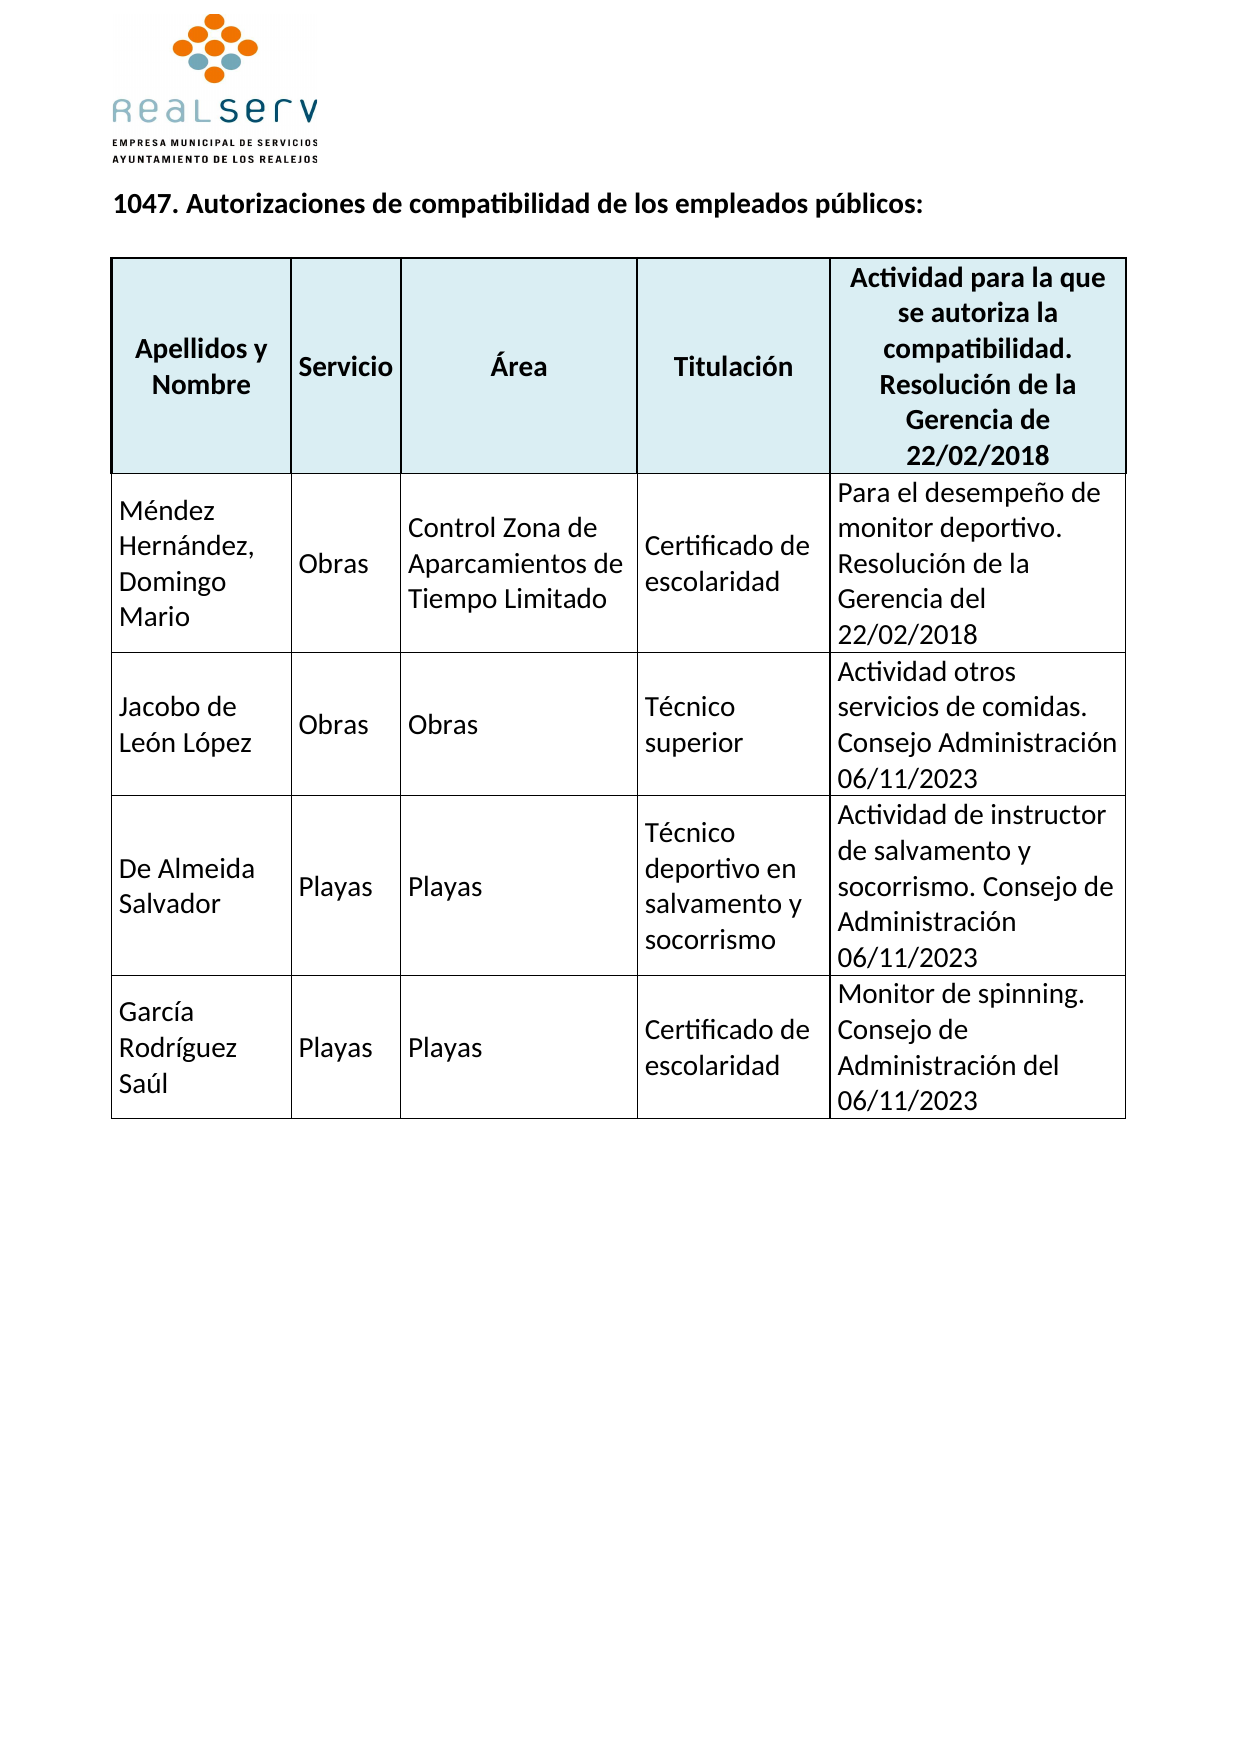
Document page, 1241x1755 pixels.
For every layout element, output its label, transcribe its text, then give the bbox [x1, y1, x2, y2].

table_cell Obras [401, 653, 637, 795]
table_header Titulación [638, 259, 829, 473]
table_cell Control Zona de Aparcamientos de Tiempo Limitado [401, 474, 637, 652]
table_cell Méndez Hernández, Domingo Mario [112, 474, 291, 652]
table_header Actividad para la que se autoriza la compatibilidad. Resolución de la Gerencia de 22/02/2018 [831, 259, 1125, 473]
table_cell De Almeida Salvador [112, 796, 291, 974]
table_cell Obras [292, 474, 400, 652]
table_cell Jacobo de León López [112, 653, 291, 795]
table_cell Certificado de escolaridad [638, 474, 829, 652]
table_cell Obras [292, 653, 400, 795]
table_cell Monitor de spinning. Consejo de Administración del 06/11/2023 [831, 976, 1125, 1118]
table_cell Playas [292, 796, 400, 974]
table_cell Actividad otros servicios de comidas. Consejo Administración 06/11/2023 [831, 653, 1125, 795]
table_header Área [402, 259, 636, 473]
table_cell Playas [401, 796, 637, 974]
table_cell García Rodríguez Saúl [112, 976, 291, 1118]
table_cell Playas [401, 976, 637, 1118]
table_header Apellidos y Nombre [113, 259, 290, 473]
table_cell Técnico superior [638, 653, 829, 795]
table_cell Actividad de instructor de salvamento y socorrismo. Consejo de Administración 06/11/2023 [831, 796, 1125, 974]
table_cell Técnico deportivo en salvamento y socorrismo [638, 796, 829, 974]
table_cell Para el desempeño de monitor deportivo. Resolución de la Gerencia del 22/02/2018 [831, 474, 1125, 652]
table_cell Certificado de escolaridad [638, 976, 829, 1118]
text 1047. Autorizaciones de compatibilidad de los empleados públicos: [112, 186, 1128, 221]
table_cell Playas [292, 976, 400, 1118]
table_header Servicio [292, 259, 400, 473]
